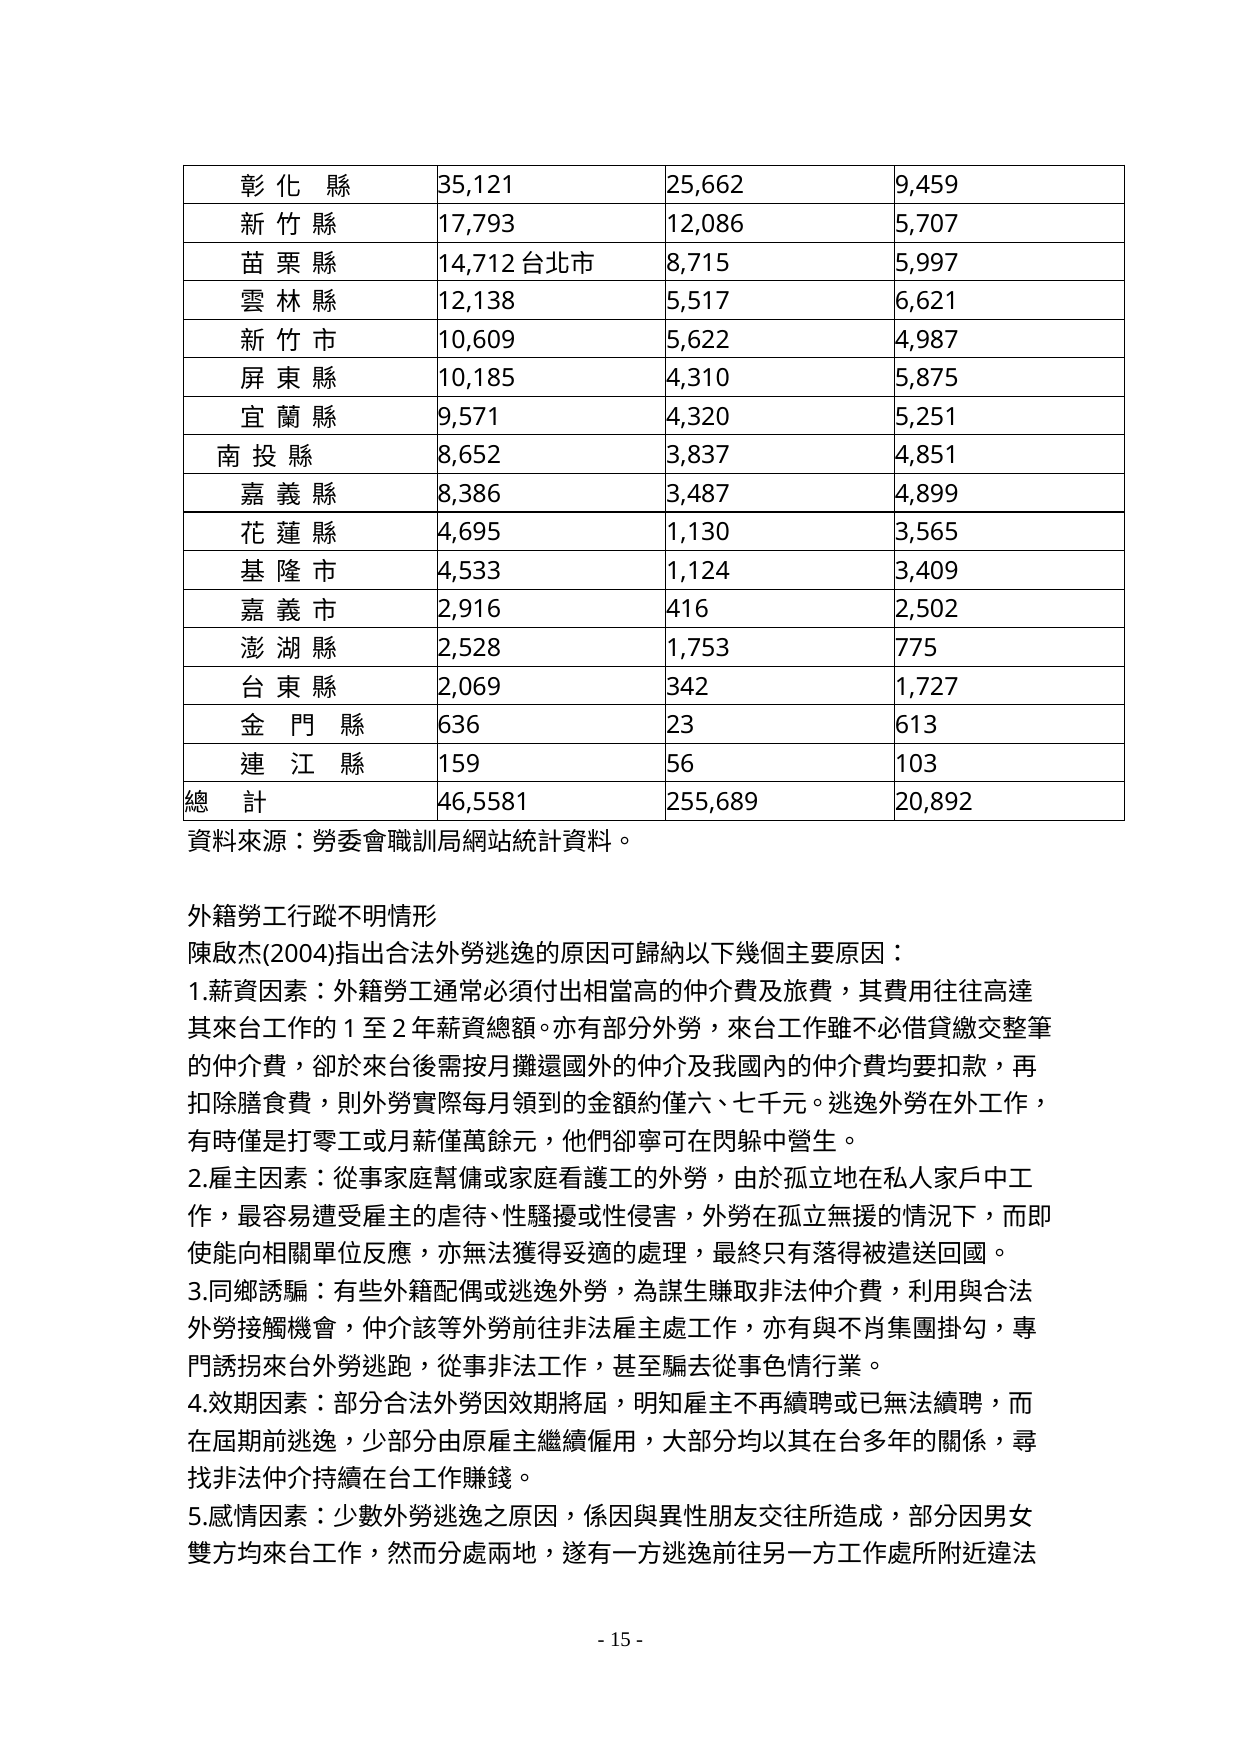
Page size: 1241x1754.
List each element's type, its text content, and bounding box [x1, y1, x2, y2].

table_cell 嘉 義 市 [184, 590, 437, 627]
table_cell 10,185 [438, 358, 665, 396]
table_cell 1,124 [666, 551, 894, 588]
table_cell 9,571 [438, 397, 665, 434]
table_cell 金 門 縣 [184, 705, 437, 743]
table_cell 南 投 縣 [184, 435, 437, 473]
table_cell 35,121 [438, 166, 665, 203]
table_cell 20,892 [895, 782, 1124, 820]
table_cell 澎 湖 縣 [184, 628, 437, 666]
text 陳啟杰(2004)指出合法外勞逃逸的原因可歸納以下幾個主要原因： [187, 933, 1053, 971]
table_cell 636 [438, 705, 665, 743]
table_cell 9,459 [895, 166, 1124, 203]
table_cell 屏 東 縣 [184, 358, 437, 396]
table_cell 5,997 [895, 243, 1124, 280]
table_cell 4,851 [895, 435, 1124, 473]
table_cell 159 [438, 744, 665, 781]
table_cell 17,793 [438, 204, 665, 242]
table_cell 花 蓮 縣 [184, 513, 437, 550]
table_cell 12,138 [438, 281, 665, 319]
table_cell 4,695 [438, 513, 665, 550]
table_cell 4,320 [666, 397, 894, 434]
table_cell 新 竹 市 [184, 320, 437, 357]
table_cell 12,086 [666, 204, 894, 242]
table_cell 103 [895, 744, 1124, 781]
table_cell 5,622 [666, 320, 894, 357]
table_cell 255,689 [666, 782, 894, 820]
table_cell 775 [895, 628, 1124, 666]
table_cell 5,707 [895, 204, 1124, 242]
table_cell 8,715 [666, 243, 894, 280]
table_cell 10,609 [438, 320, 665, 357]
table_cell 3,409 [895, 551, 1124, 588]
table_cell 25,662 [666, 166, 894, 203]
table_cell 台 東 縣 [184, 667, 437, 704]
text 5.感情因素：少數外勞逃逸之原因，係因與異性朋友交往所造成，部分因男女雙方均來台工作，然而分處兩地，遂有一方逃逸前往另一方工作處所附近違法 [187, 1496, 1053, 1571]
table_cell 4,533 [438, 551, 665, 588]
table_cell 總 計 [184, 782, 437, 820]
table_cell 基 隆 市 [184, 551, 437, 588]
table_cell 嘉 義 縣 [184, 474, 437, 511]
table_cell 23 [666, 705, 894, 743]
table_cell 8,386 [438, 474, 665, 511]
table_cell 新 竹 縣 [184, 204, 437, 242]
table_cell 4,899 [895, 474, 1124, 511]
text 3.同鄉誘騙：有些外籍配偶或逃逸外勞，為謀生賺取非法仲介費，利用與合法外勞接觸機會，仲介該等外勞前往非法雇主處工作，亦有與不肖集團掛勾，專門誘拐來台外勞逃跑，從事非法工作，甚至騙去從事色情行業。 [187, 1271, 1053, 1383]
table_cell 1,753 [666, 628, 894, 666]
table_cell 連 江 縣 [184, 744, 437, 781]
text 外籍勞工行蹤不明情形 [187, 896, 1053, 933]
table_cell 5,517 [666, 281, 894, 319]
table_cell 56 [666, 744, 894, 781]
table_cell 3,487 [666, 474, 894, 511]
table_cell 3,837 [666, 435, 894, 473]
table_cell 6,621 [895, 281, 1124, 319]
table_cell 2,916 [438, 590, 665, 627]
table_cell 46,5581 [438, 782, 665, 820]
table_cell 5,875 [895, 358, 1124, 396]
table_cell 2,069 [438, 667, 665, 704]
table_cell 5,251 [895, 397, 1124, 434]
table_cell 3,565 [895, 513, 1124, 550]
table_cell 彰 化 縣 [184, 166, 437, 203]
text 4.效期因素：部分合法外勞因效期將屆，明知雇主不再續聘或已無法續聘，而在屆期前逃逸，少部分由原雇主繼續僱用，大部分均以其在台多年的關係，尋找非法仲介持續在台工作賺錢。 [187, 1383, 1053, 1496]
table_cell 4,987 [895, 320, 1124, 357]
table_cell 1,130 [666, 513, 894, 550]
table_cell 2,502 [895, 590, 1124, 627]
table_cell 8,652 [438, 435, 665, 473]
table_cell 1,727 [895, 667, 1124, 704]
text 資料來源：勞委會職訓局網站統計資料。 [187, 821, 1053, 858]
table_cell 4,310 [666, 358, 894, 396]
table_cell 苗 栗 縣 [184, 243, 437, 280]
table_cell 宜 蘭 縣 [184, 397, 437, 434]
table_cell 416 [666, 590, 894, 627]
table_cell 2,528 [438, 628, 665, 666]
table_cell 613 [895, 705, 1124, 743]
table_cell 14,712台北市 [438, 243, 665, 280]
text 1.薪資因素：外籍勞工通常必須付出相當高的仲介費及旅費，其費用往往高達其來台工作的1至2年薪資總額。亦有部分外勞，來台工作雖不必借貸繳交整筆的仲介費，卻於來台後需按月攤還國外的仲介及我國內的仲介費均要扣款，再扣除膳食費，則外勞實際每月領到的金額約僅六、七千元。逃逸外勞在外工作，有時僅是打零工或月薪僅萬餘元，他們卻寧可在閃躲中營生。 [187, 971, 1053, 1158]
table_cell 雲 林 縣 [184, 281, 437, 319]
table_cell 342 [666, 667, 894, 704]
text 2.雇主因素：從事家庭幫傭或家庭看護工的外勞，由於孤立地在私人家戶中工作，最容易遭受雇主的虐待、性騷擾或性侵害，外勞在孤立無援的情況下，而即使能向相關單位反應，亦無法獲得妥適的處理，最終只有落得被遣送回國。 [187, 1158, 1053, 1271]
